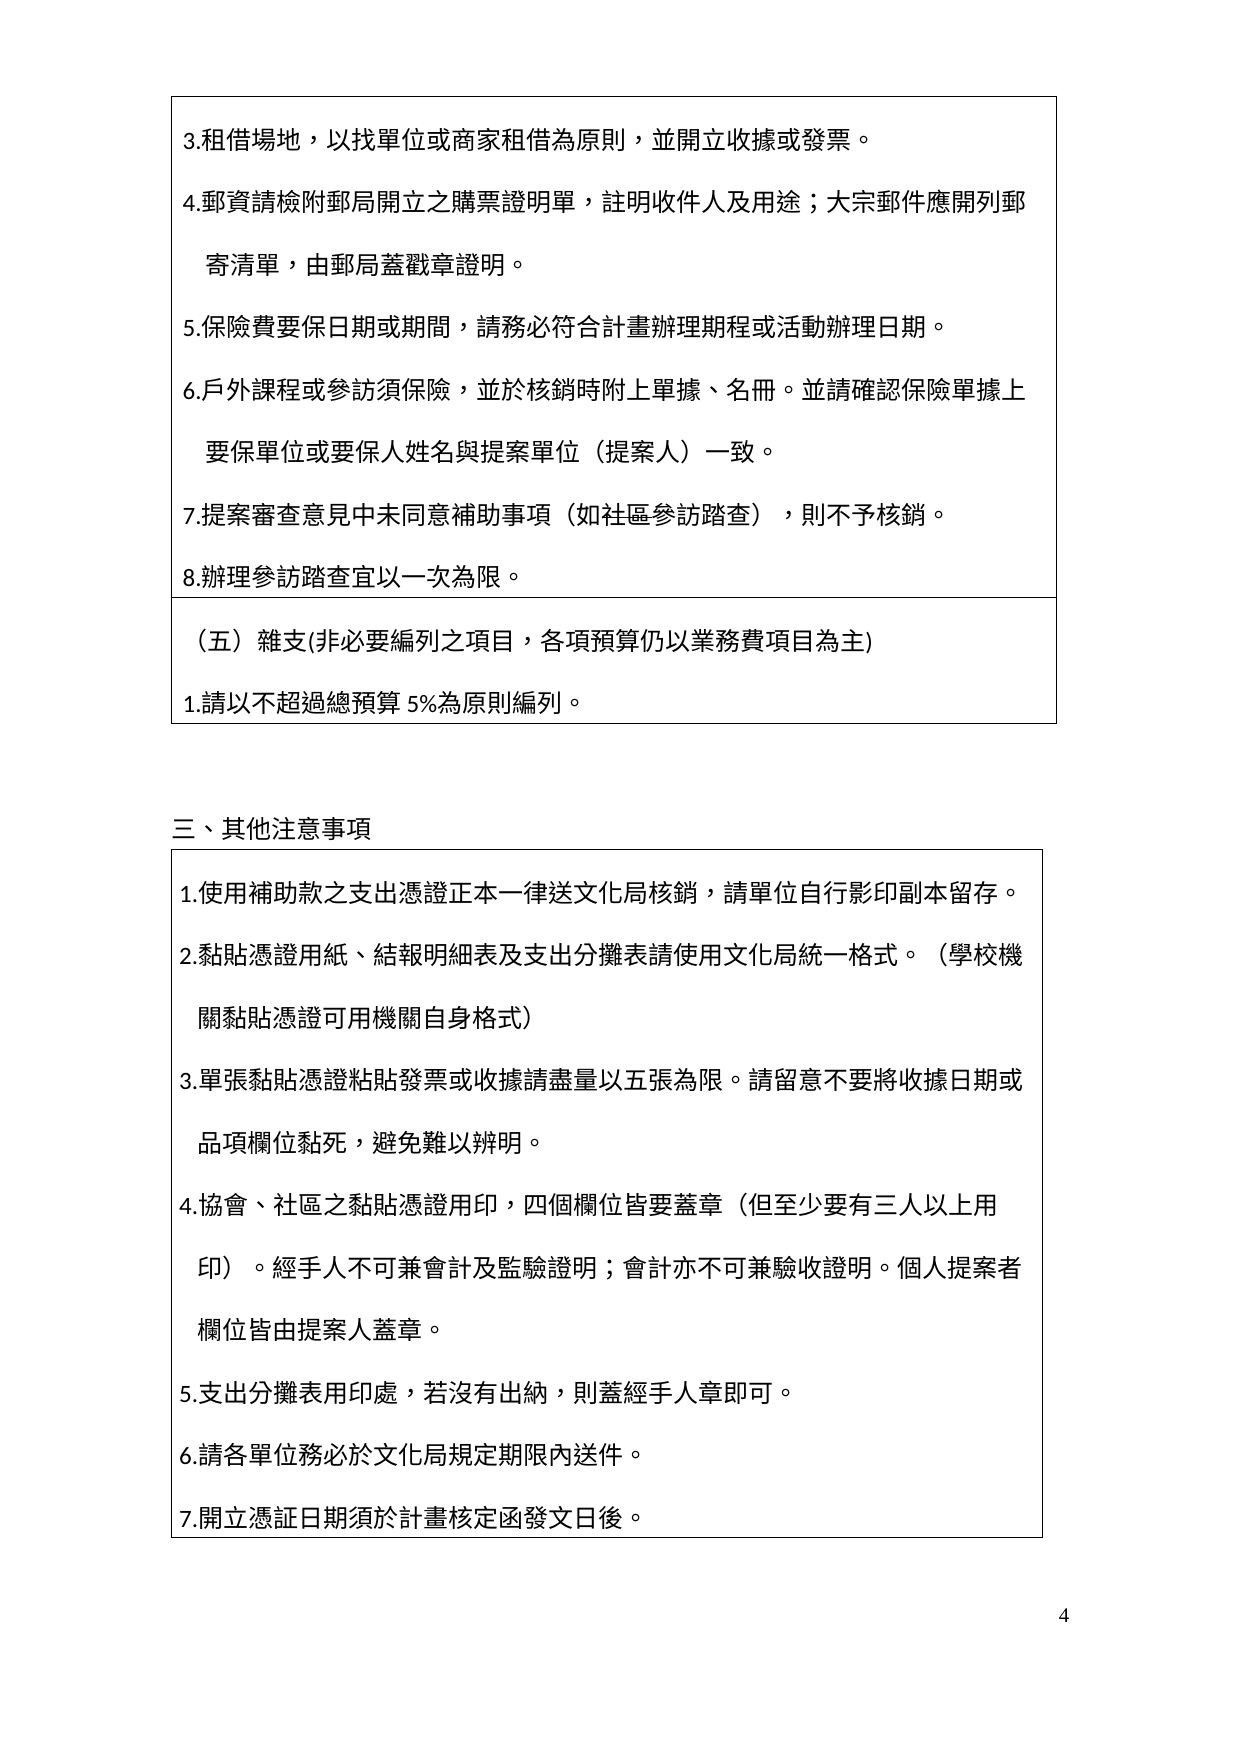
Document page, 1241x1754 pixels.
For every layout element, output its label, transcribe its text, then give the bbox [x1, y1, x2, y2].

table_header 1.使用補助款之支出憑證正本一律送文化局核銷，請單位自行影印副本留存。 2.黏貼憑證用紙、結報明細表及支出分攤表請使用文化局統一格式。（學校機關黏貼憑證可用機關自身格式） 3.單張黏貼憑證粘貼發票或收據請盡量以五張為限。請留意不要將收據日期或品項欄位黏死，避免難以辨明。 4.協會、社區之黏貼憑證用印，四個欄位皆要蓋章（但至少要有三人以上用印）。經手人不可兼會計及監驗證明；會計亦不可兼驗收證明。個人提案者欄位皆由提案人蓋章。 5.支出分攤表用印處，若沒有出納，則蓋經手人章即可。 6.請各單位務必於文化局規定期限內送件。 7.開立憑証日期須於計畫核定函發文日後。 [172, 850, 1042, 1537]
table_cell 3.租借場地，以找單位或商家租借為原則，並開立收據或發票。 4.郵資請檢附郵局開立之購票證明單，註明收件人及用途；大宗郵件應開列郵寄清單，由郵局蓋戳章證明。 5.保險費要保日期或期間，請務必符合計畫辦理期程或活動辦理日期。 6.戶外課程或參訪須保險，並於核銷時附上單據、名冊。並請確認保險單據上要保單位或要保人姓名與提案單位（提案人）一致。 7.提案審查意見中未同意補助事項（如社區參訪踏查），則不予核銷。 8.辦理參訪踏查宜以一次為限。 [172, 97, 1056, 597]
text 三、其他注意事項 [171, 786, 1069, 849]
table_cell （五）雜支(非必要編列之項目，各項預算仍以業務費項目為主) 1.請以不超過總預算5%為原則編列。 [172, 598, 1056, 723]
